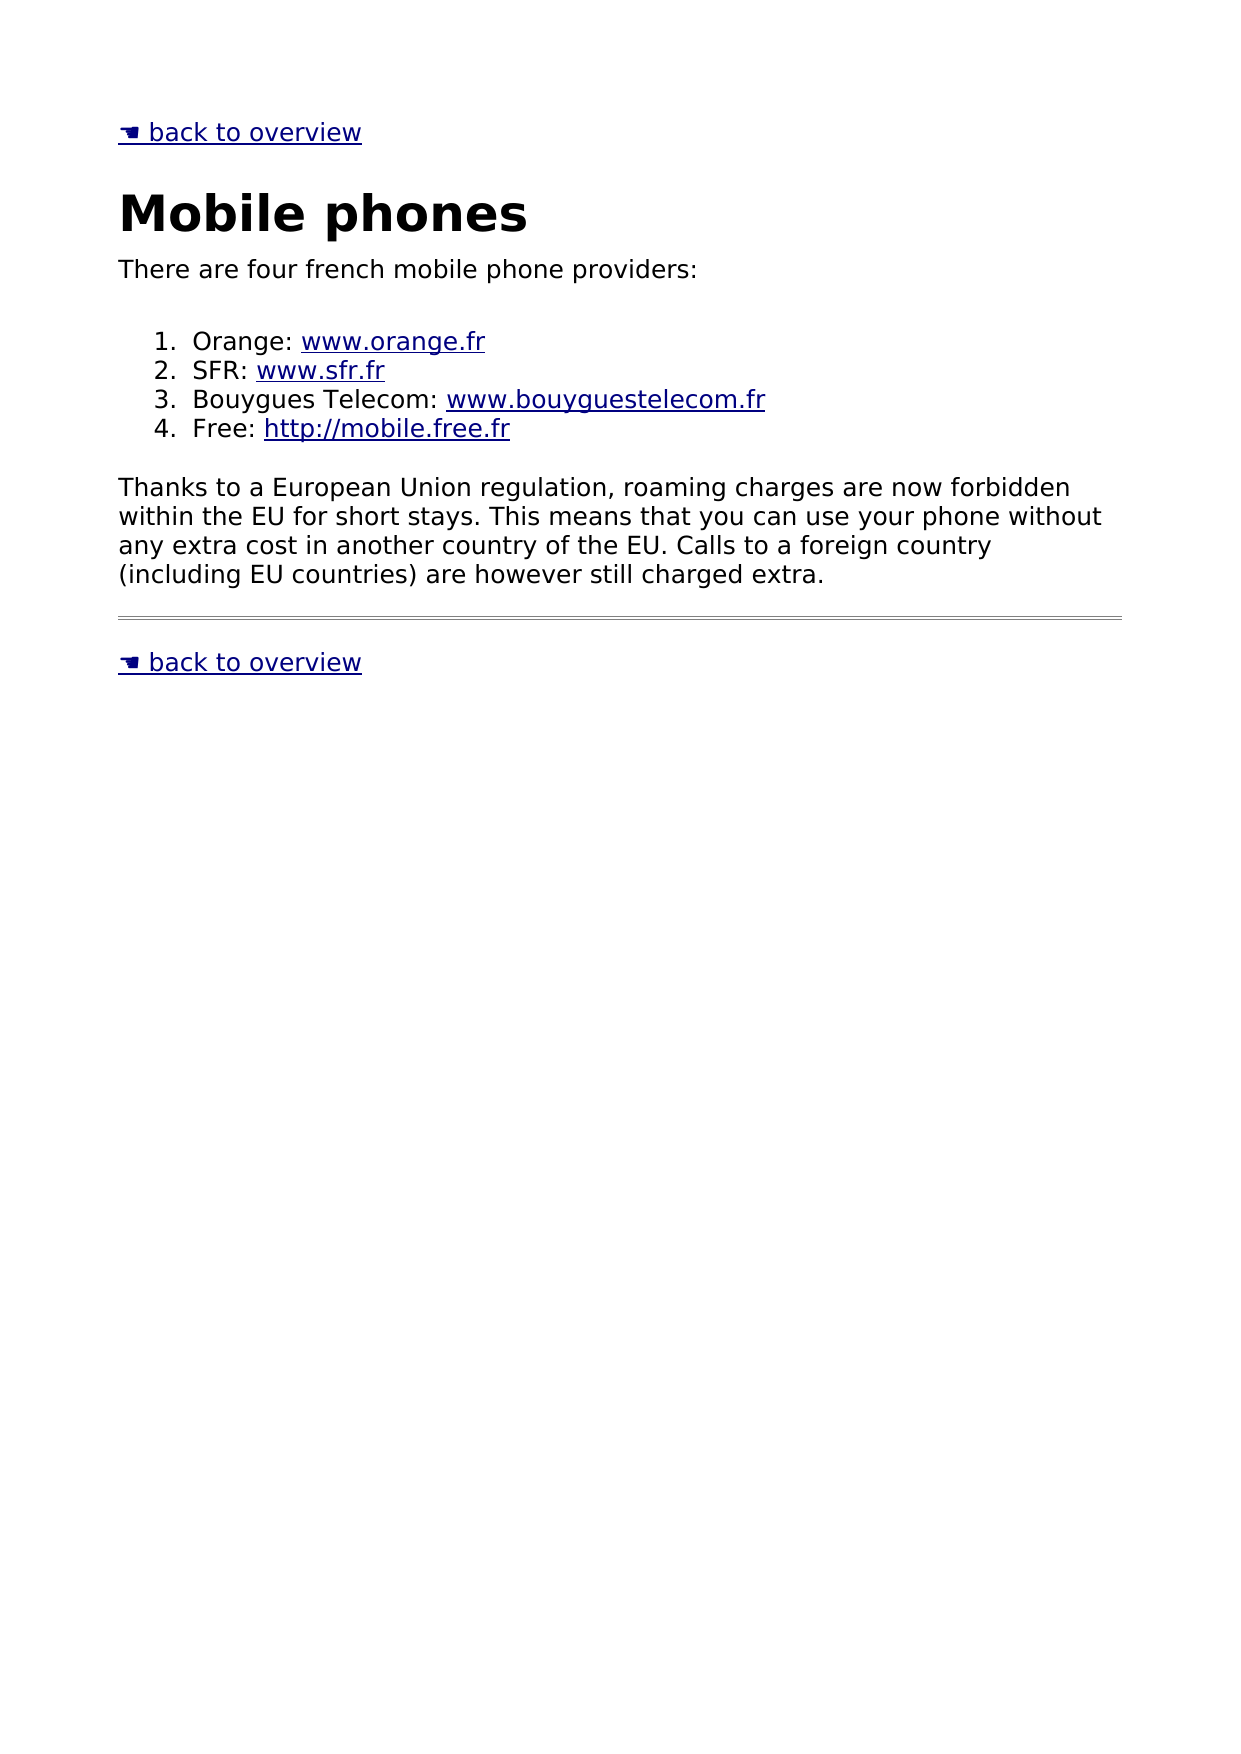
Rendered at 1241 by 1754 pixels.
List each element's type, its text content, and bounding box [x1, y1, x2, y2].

subtitle Mobile phones [118, 185, 1122, 243]
text There are four french mobile phone providers: [118, 256, 1122, 285]
list SFR: www.sfr.fr [177, 356, 1122, 385]
text ☚ back to overview [118, 648, 1122, 677]
text ☚ back to overview [118, 118, 1122, 147]
list Orange: www.orange.fr [177, 327, 1122, 356]
list Bouygues Telecom: www.bouyguestelecom.fr [177, 385, 1122, 414]
text Thanks to a European Union regulation, roaming charges are now forbidden within the EU for short stays. This means that you can use your phone without any extra cost in another country of the EU. Calls to a foreign country (including EU countries) are however still charged extra. [118, 473, 1122, 589]
list Free: http://mobile.free.fr [177, 414, 1122, 443]
